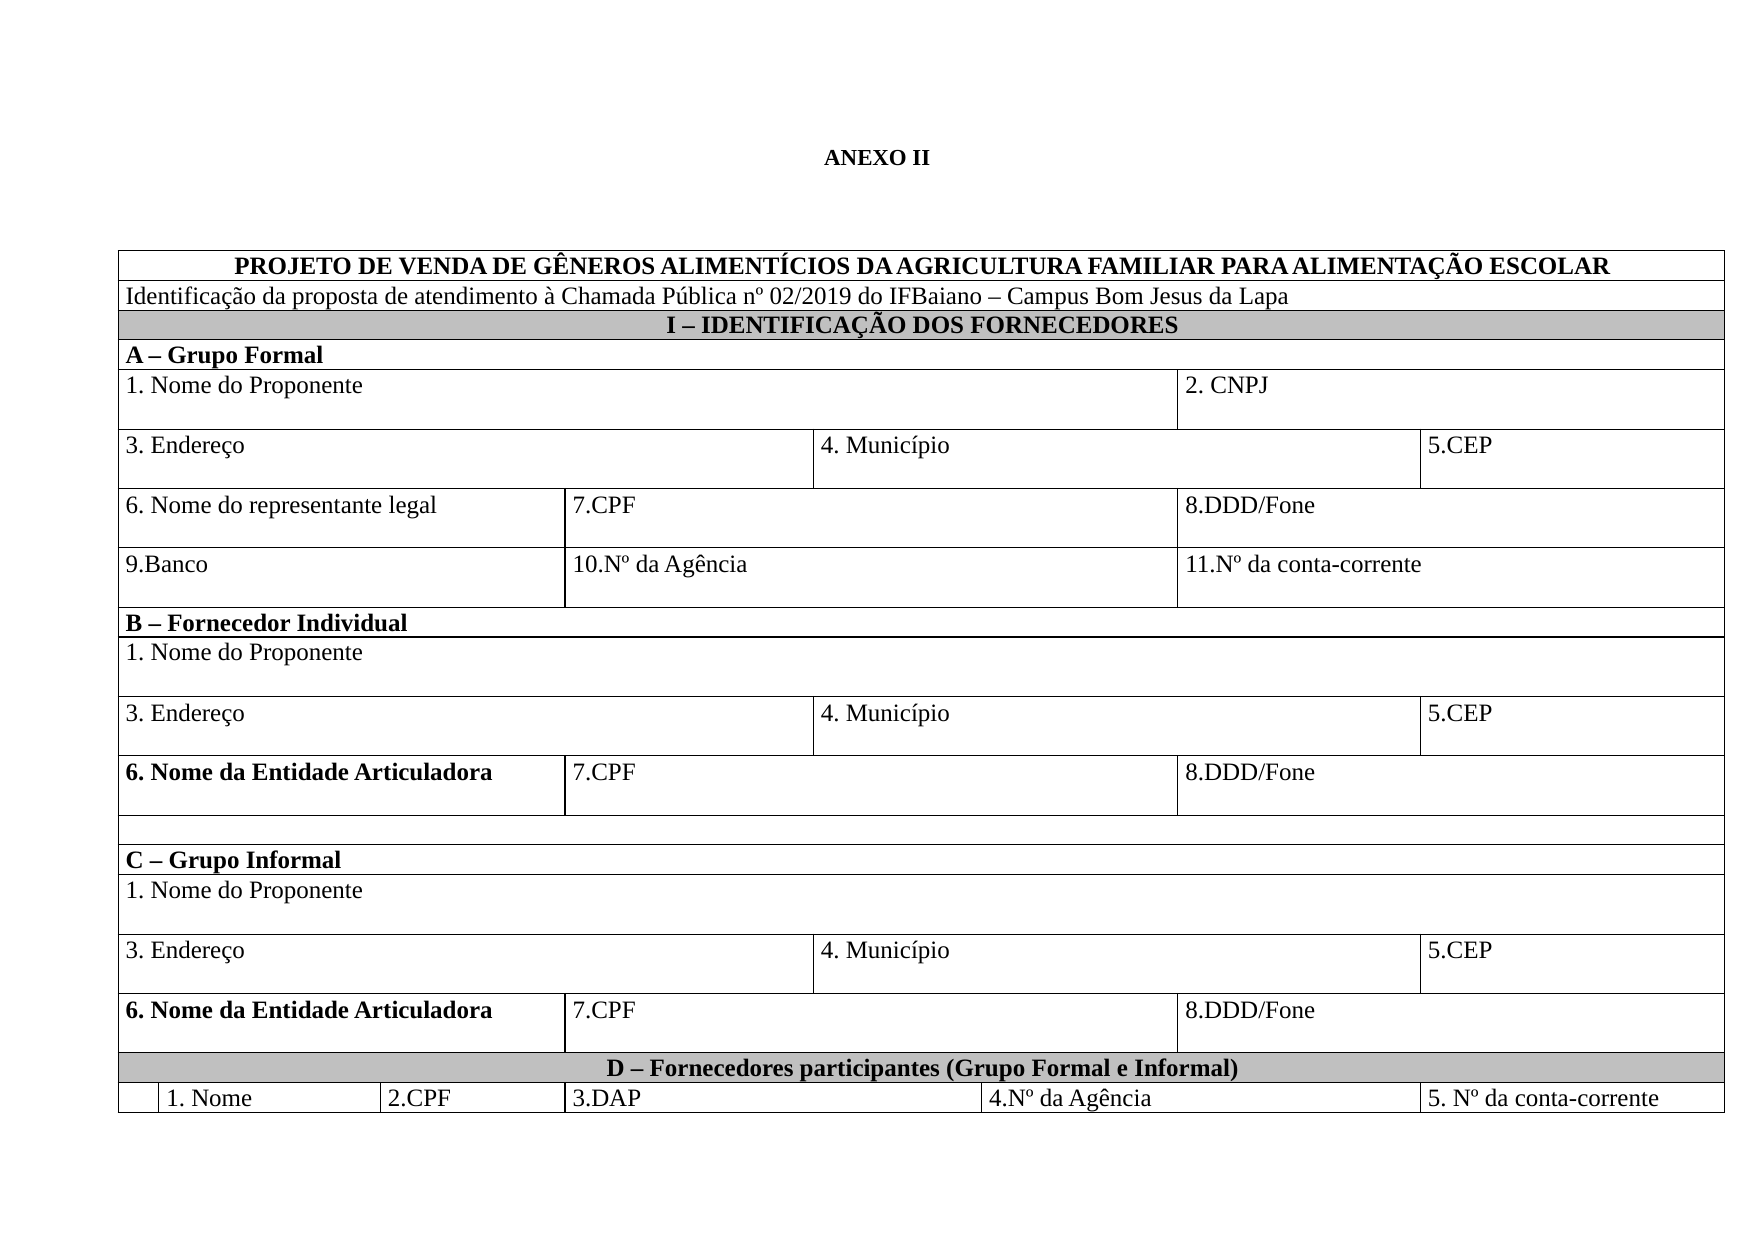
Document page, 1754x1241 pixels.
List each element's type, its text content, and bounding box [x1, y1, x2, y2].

table_cell 3. Endereço [119, 697, 813, 755]
table_cell 2.CPF [381, 1083, 564, 1112]
table_cell 7.CPF [566, 756, 1177, 814]
table_cell 7.CPF [566, 489, 1177, 547]
table_cell 5. Nº da conta-corrente [1421, 1083, 1724, 1112]
table_cell [119, 1083, 158, 1112]
table_cell [119, 816, 1724, 844]
table_cell 3. Endereço [119, 430, 813, 488]
table_cell 9.Banco [119, 548, 564, 607]
table_cell 4. Município [814, 697, 1420, 755]
table_cell 5.CEP [1421, 430, 1724, 488]
table_cell 8.DDD/Fone [1178, 489, 1724, 547]
table_cell I – IDENTIFICAÇÃO DOS FORNECEDORES [119, 311, 1724, 339]
table_cell 3. Endereço [119, 935, 813, 993]
table_cell 6. Nome da Entidade Articuladora [119, 994, 564, 1052]
table_cell 8.DDD/Fone [1178, 756, 1724, 814]
table_cell 5.CEP [1421, 697, 1724, 755]
table_cell 8.DDD/Fone [1178, 994, 1724, 1052]
table_cell 3.DAP [566, 1083, 981, 1112]
table_cell 6. Nome da Entidade Articuladora [119, 756, 564, 814]
table_cell 4.Nº da Agência [982, 1083, 1420, 1112]
table_cell 7.CPF [566, 994, 1177, 1052]
table_cell 1. Nome do Proponente [119, 875, 1724, 933]
table_header PROJETO DE VENDA DE GÊNEROS ALIMENTÍCIOS DA AGRICULTURA FAMILIAR PARA ALIMENTAÇÃO ESCOLAR [119, 251, 1724, 280]
table_cell 11.Nº da conta-corrente [1178, 548, 1724, 607]
table_cell 6. Nome do representante legal [119, 489, 564, 547]
table_cell C – Grupo Informal [119, 845, 1724, 874]
table_cell 2. CNPJ [1178, 370, 1724, 428]
table_cell 4. Município [814, 935, 1420, 993]
table_cell 1. Nome do Proponente [119, 370, 1177, 428]
text ANEXO II [118, 144, 1636, 171]
table_cell 1. Nome do Proponente [119, 638, 1724, 696]
table_cell 10.Nº da Agência [566, 548, 1177, 607]
table_cell Identificação da proposta de atendimento à Chamada Pública nº 02/2019 do IFBaiano – Campus Bom Jesus da Lapa [119, 281, 1724, 309]
table_cell 5.CEP [1421, 935, 1724, 993]
table_cell D – Fornecedores participantes (Grupo Formal e Informal) [119, 1053, 1724, 1082]
table_cell B – Fornecedor Individual [119, 608, 1724, 636]
table_cell A – Grupo Formal [119, 340, 1724, 369]
table_cell 4. Município [814, 430, 1420, 488]
table_cell 1. Nome [159, 1083, 380, 1112]
